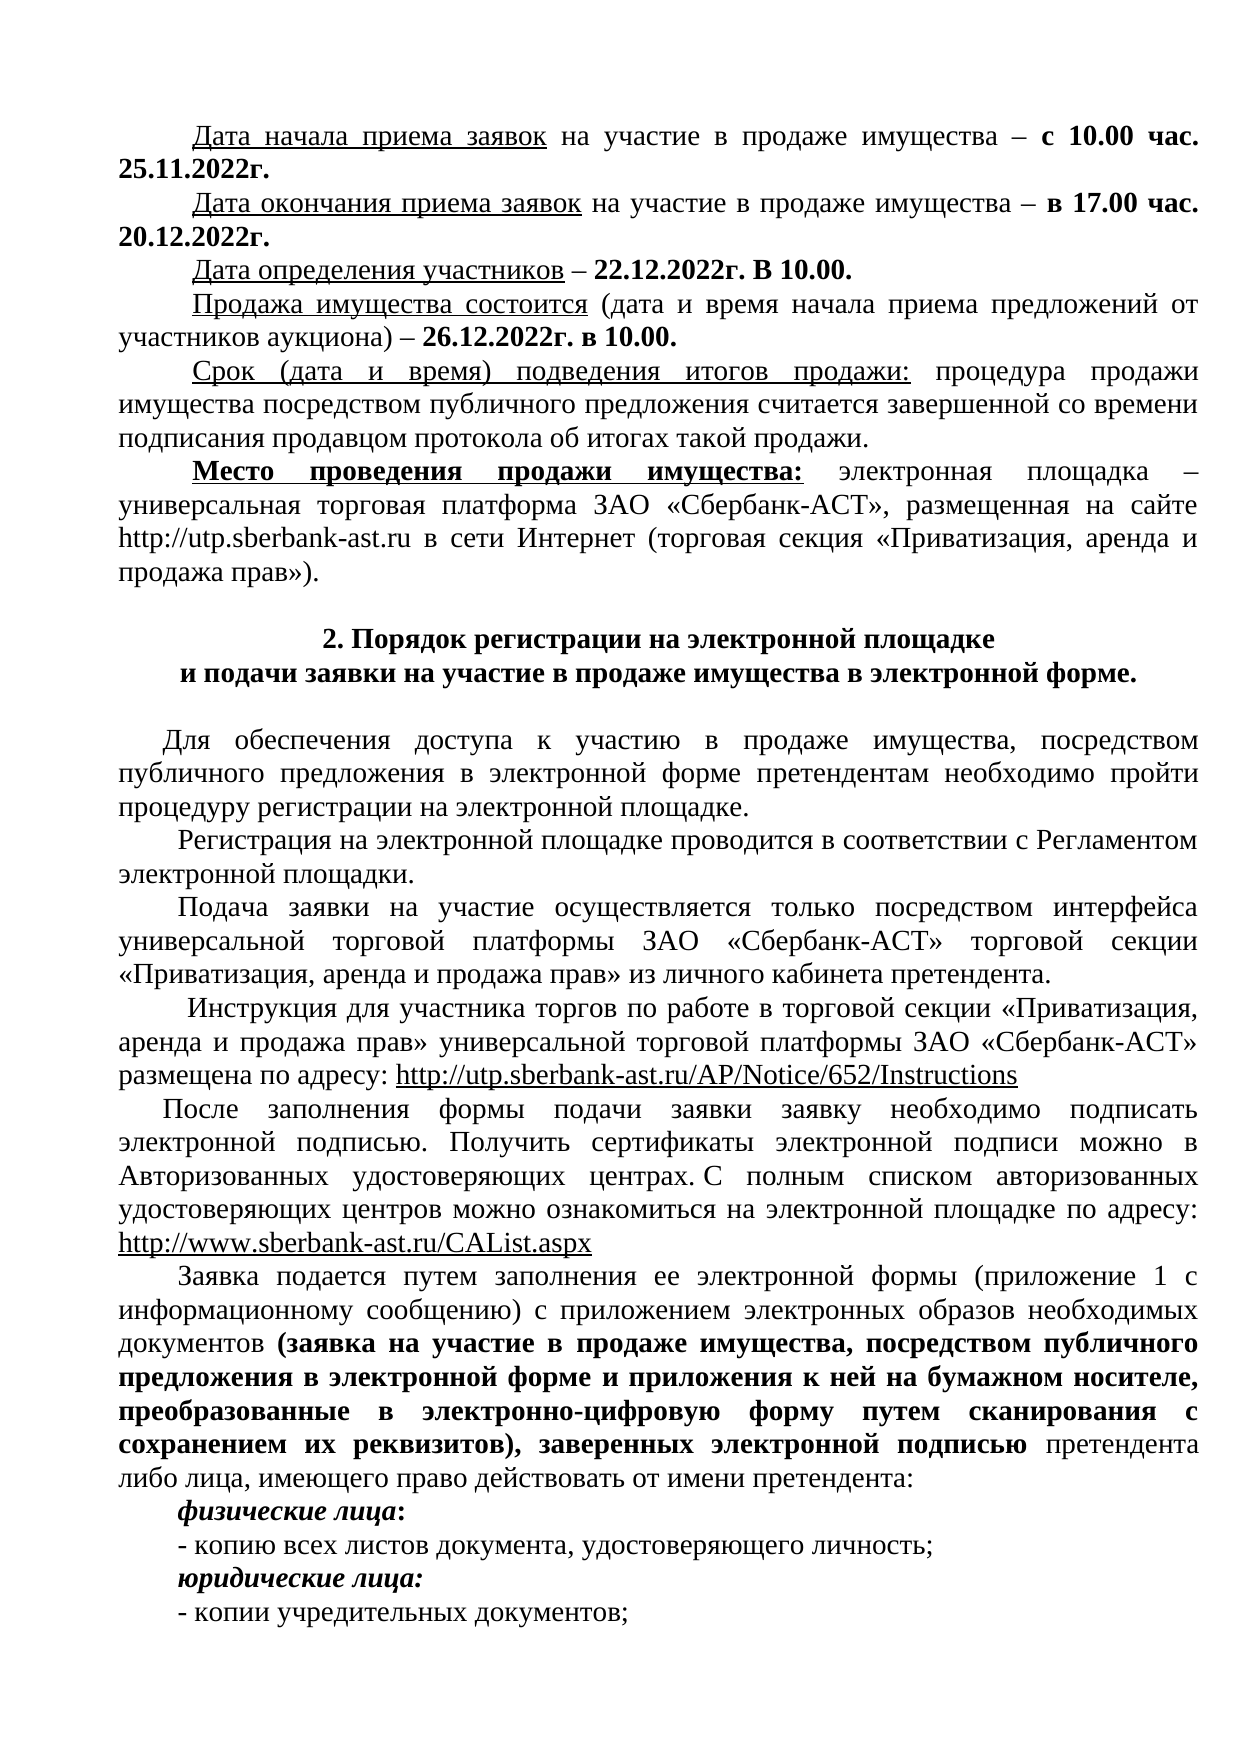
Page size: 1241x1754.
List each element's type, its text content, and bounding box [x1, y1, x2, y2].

text Продажа имущества состоится (дата и время начала приема предложений от участников аукциона) – 26.12.2022г. в 10.00. [118, 286, 1199, 353]
text физические лица: [118, 1493, 1199, 1527]
text Дата начала приема заявок на участие в продаже имущества – с 10.00 час. 25.11.2022г. [118, 118, 1199, 185]
text 2. Порядок регистрации на электронной площадке [118, 621, 1199, 655]
text Подача заявки на участие осуществляется только посредством интерфейса универсальной торговой платформы ЗАО «Сбербанк-АСТ» торговой секции «Приватизация, аренда и продажа прав» из личного кабинета претендента. [118, 889, 1199, 990]
text Дата определения участников – 22.12.2022г. В 10.00. [118, 252, 1199, 286]
text Заявка подается путем заполнения ее электронной формы (приложение 1 с информационному сообщению) с приложением электронных образов необходимых документов (заявка на участие в продаже имущества, посредством публичного предложения в электронной форме и приложения к ней на бумажном носителе, преобразованные в электронно-цифровую форму путем сканирования с сохранением их реквизитов), заверенных электронной подписью претендента либо лица, имеющего право действовать от имени претендента: [118, 1258, 1199, 1493]
text Для обеспечения доступа к участию в продаже имущества, посредством публичного предложения в электронной форме претендентам необходимо пройти процедуру регистрации на электронной площадке. [118, 722, 1199, 822]
text - копию всех листов документа, удостоверяющего личность; [118, 1527, 1199, 1560]
text Инструкция для участника торгов по работе в торговой секции «Приватизация, аренда и продажа прав» универсальной торговой платформы ЗАО «Сбербанк-АСТ» размещена по адресу: http://utp.sberbank-ast.ru/AP/Notice/652/Instructions [118, 990, 1199, 1091]
text Регистрация на электронной площадке проводится в соответствии с Регламентом электронной площадки. [118, 822, 1199, 889]
text юридические лица: [118, 1560, 1199, 1594]
text Место проведения продажи имущества: электронная площадка – универсальная торговая платформа ЗАО «Сбербанк-АСТ», размещенная на сайте http://utp.sberbank-ast.ru в сети Интернет (торговая секция «Приватизация, аренда и продажа прав»). [118, 453, 1199, 588]
text Срок (дата и время) подведения итогов продажи: процедура продажи имущества посредством публичного предложения считается завершенной со времени подписания продавцом протокола об итогах такой продажи. [118, 353, 1199, 453]
text Дата окончания приема заявок на участие в продаже имущества – в 17.00 час. 20.12.2022г. [118, 185, 1199, 252]
text и подачи заявки на участие в продаже имущества в электронной форме. [118, 655, 1199, 688]
text - копии учредительных документов; [118, 1594, 1199, 1627]
text После заполнения формы подачи заявки заявку необходимо подписать электронной подписью. Получить сертификаты электронной подписи можно в Авторизованных удостоверяющих центрах. С полным списком авторизованных удостоверяющих центров можно ознакомиться на электронной площадке по адресу: http://www.sberbank-ast.ru/CAList.aspx [118, 1091, 1199, 1258]
